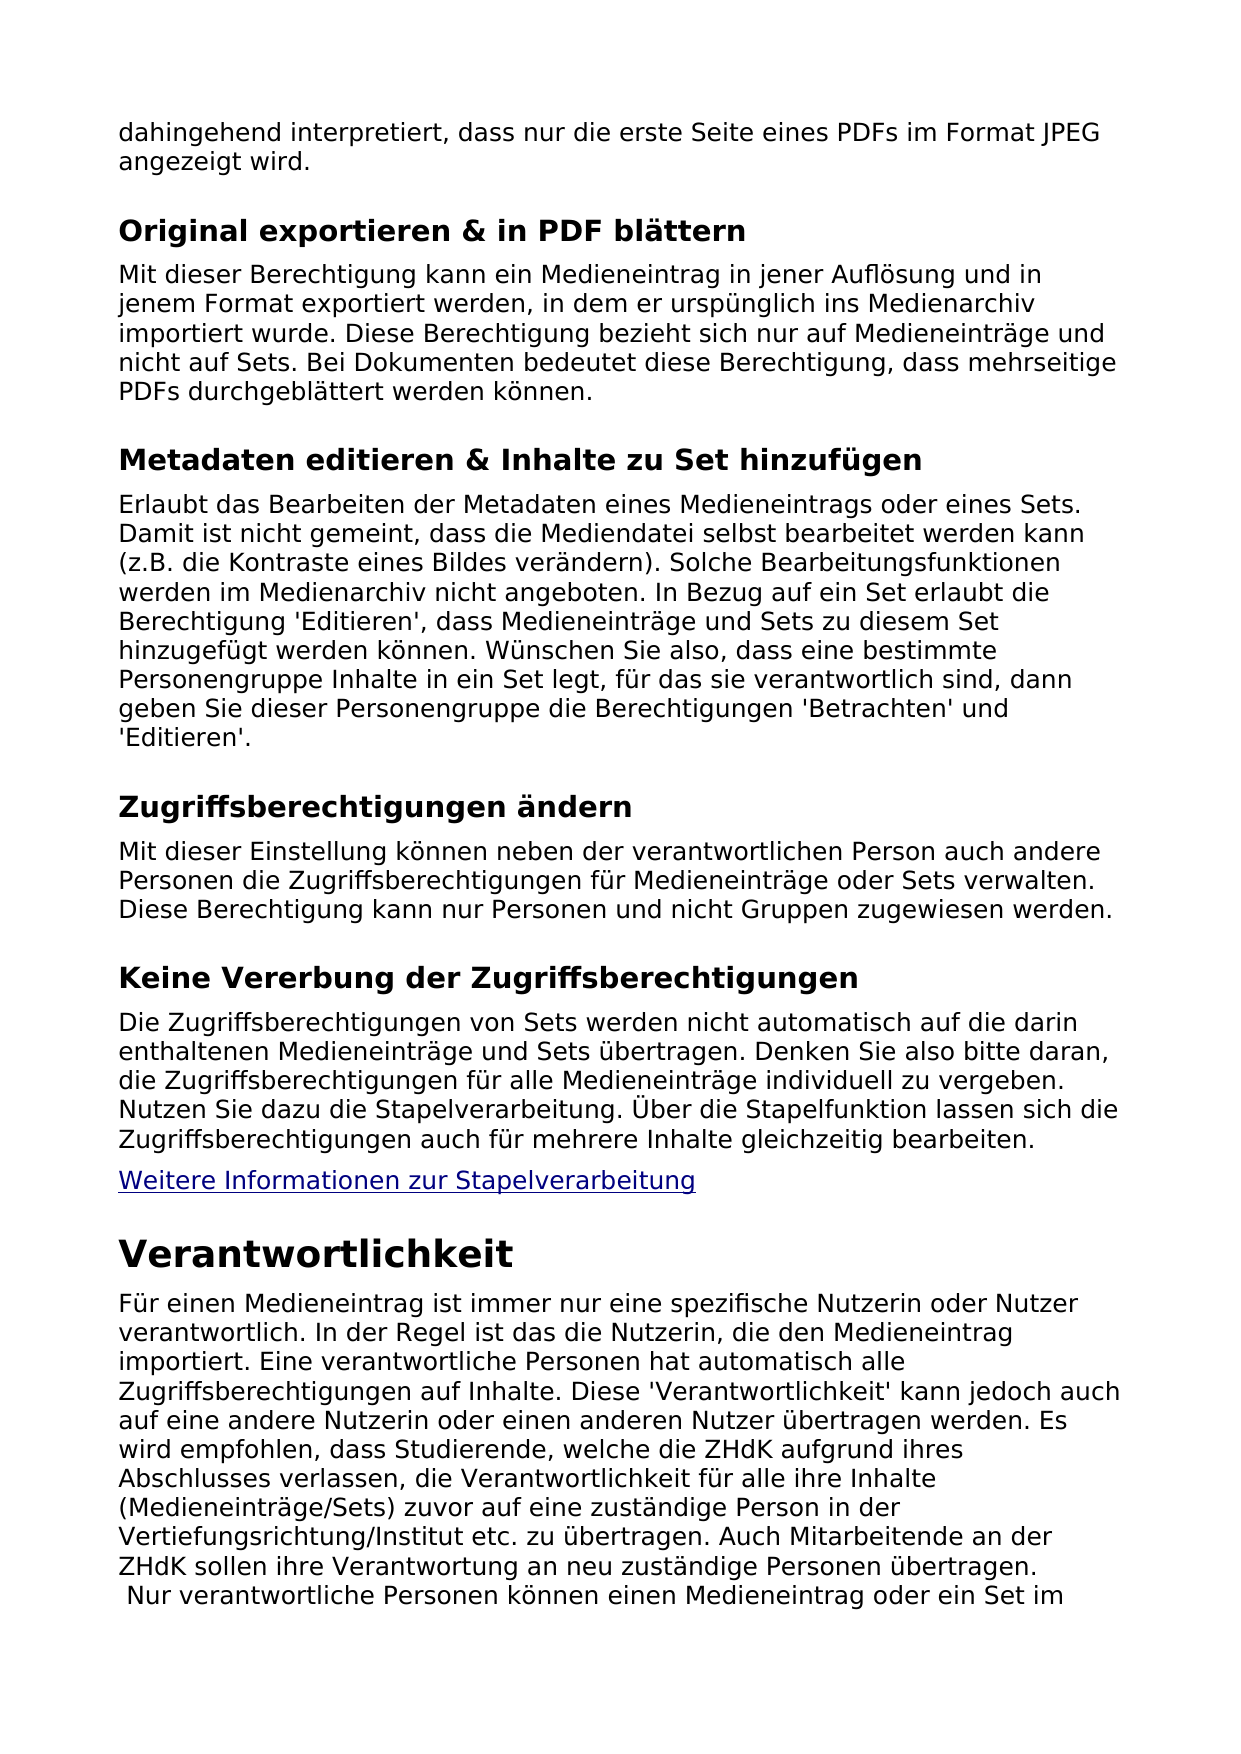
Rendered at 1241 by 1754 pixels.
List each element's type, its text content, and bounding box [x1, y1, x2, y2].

subtitle Original exportieren & in PDF blättern [118, 214, 1122, 248]
text Weitere Informationen zur Stapelverarbeitung [118, 1166, 1122, 1196]
subtitle Verantwortlichkeit [118, 1233, 1122, 1277]
subtitle Keine Vererbung der Zugriffsberechtigungen [118, 962, 1122, 996]
text Mit dieser Einstellung können neben der verantwortlichen Person auch andere Personen die Zugriffsberechtigungen für Medieneinträge oder Sets verwalten. Diese Berechtigung kann nur Personen und nicht Gruppen zugewiesen werden. [118, 837, 1122, 924]
subtitle Metadaten editieren & Inhalte zu Set hinzufügen [118, 444, 1122, 478]
text Die Zugriffsberechtigungen von Sets werden nicht automatisch auf die darin enthaltenen Medieneinträge und Sets übertragen. Denken Sie also bitte daran, die Zugriffsberechtigungen für alle Medieneinträge individuell zu vergeben. Nutzen Sie dazu die Stapelverarbeitung. Über die Stapelfunktion lassen sich die Zugriffsberechtigungen auch für mehrere Inhalte gleichzeitig bearbeiten. [118, 1008, 1122, 1154]
text Mit dieser Berechtigung kann ein Medieneintrag in jener Auflösung und in jenem Format exportiert werden, in dem er urspünglich ins Medienarchiv importiert wurde. Diese Berechtigung bezieht sich nur auf Medieneinträge und nicht auf Sets. Bei Dokumenten bedeutet diese Berechtigung, dass mehrseitige PDFs durchgeblättert werden können. [118, 260, 1122, 406]
text Erlaubt das Bearbeiten der Metadaten eines Medieneintrags oder eines Sets. Damit ist nicht gemeint, dass die Mediendatei selbst bearbeitet werden kann (z.B. die Kontraste eines Bildes verändern). Solche Bearbeitungsfunktionen werden im Medienarchiv nicht angeboten. In Bezug auf ein Set erlaubt die Berechtigung 'Editieren', dass Medieneinträge und Sets zu diesem Set hinzugefügt werden können. Wünschen Sie also, dass eine bestimmte Personengruppe Inhalte in ein Set legt, für das sie verantwortlich sind, dann geben Sie dieser Personengruppe die Berechtigungen 'Betrachten' und 'Editieren'. [118, 490, 1122, 753]
text dahingehend interpretiert, dass nur die erste Seite eines PDFs im Format JPEG angezeigt wird. [118, 118, 1122, 176]
text Für einen Medieneintrag ist immer nur eine spezifische Nutzerin oder Nutzer verantwortlich. In der Regel ist das die Nutzerin, die den Medieneintrag importiert. Eine verantwortliche Personen hat automatisch alle Zugriffsberechtigungen auf Inhalte. Diese 'Verantwortlichkeit' kann jedoch auch auf eine andere Nutzerin oder einen anderen Nutzer übertragen werden. Es wird empfohlen, dass Studierende, welche die ZHdK aufgrund ihres Abschlusses verlassen, die Verantwortlichkeit für alle ihre Inhalte (Medieneinträge/Sets) zuvor auf eine zuständige Person in der Vertiefungsrichtung/Institut etc. zu übertragen. Auch Mitarbeitende an der ZHdK sollen ihre Verantwortung an neu zuständige Personen übertragen. Nur verantwortliche Personen können einen Medieneintrag oder ein Set im [118, 1289, 1122, 1610]
subtitle Zugriffsberechtigungen ändern [118, 790, 1122, 824]
